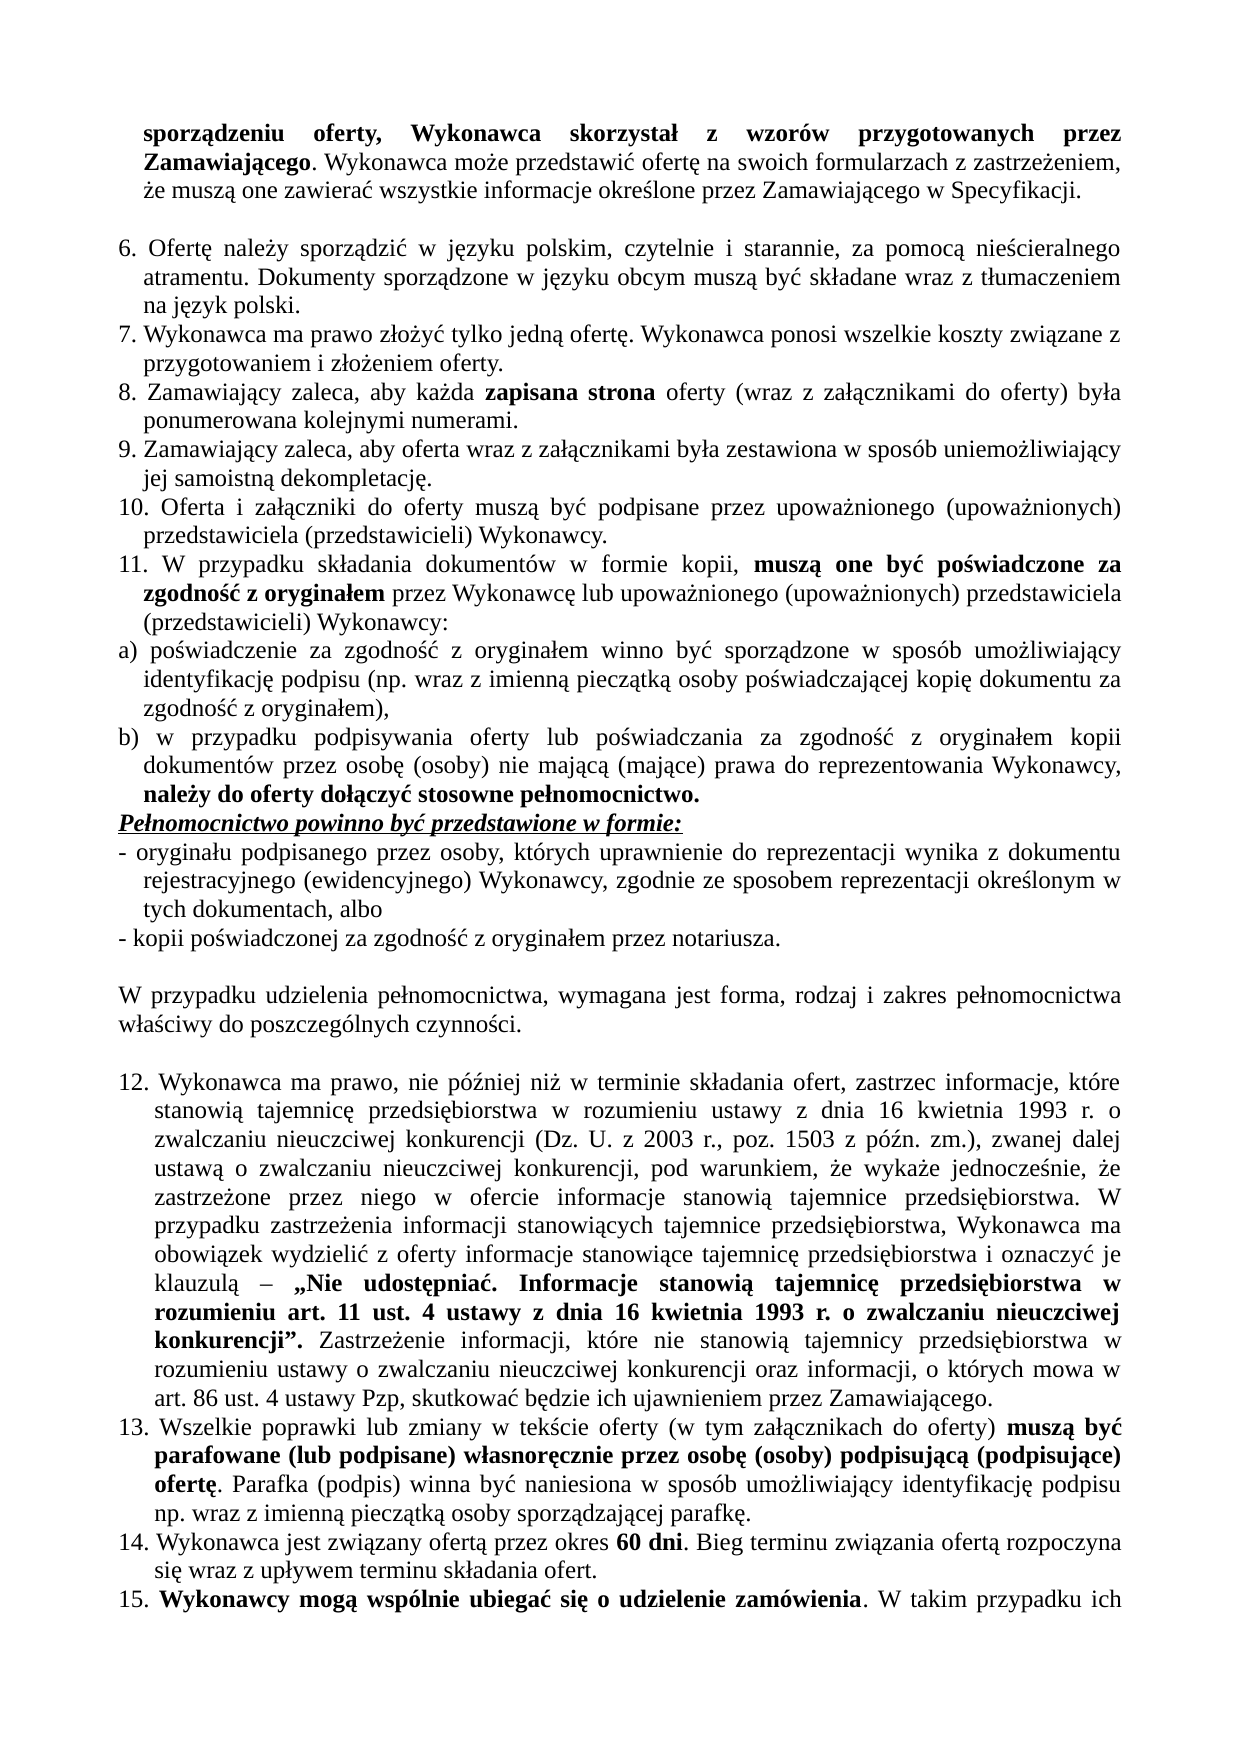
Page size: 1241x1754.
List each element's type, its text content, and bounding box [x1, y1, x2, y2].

text - oryginału podpisanego przez osoby, których uprawnienie do reprezentacji wynika z dokumentu rejestracyjnego (ewidencyjnego) Wykonawcy, zgodnie ze sposobem reprezentacji określonym w tych dokumentach, albo [118, 837, 1122, 923]
text b) w przypadku podpisywania oferty lub poświadczania za zgodność z oryginałem kopii dokumentów przez osobę (osoby) nie mającą (mające) prawa do reprezentowania Wykonawcy, należy do oferty dołączyć stosowne pełnomocnictwo. [118, 722, 1122, 808]
text - kopii poświadczonej za zgodność z oryginałem przez notariusza. [118, 923, 1122, 952]
text 11. W przypadku składania dokumentów w formie kopii, muszą one być poświadczone za zgodność z oryginałem przez Wykonawcę lub upoważnionego (upoważnionych) przedstawiciela (przedstawicieli) Wykonawcy: [118, 549, 1122, 636]
text sporządzeniu oferty, Wykonawca skorzystał z wzorów przygotowanych przez Zamawiającego. Wykonawca może przedstawić ofertę na swoich formularzach z zastrzeżeniem, że muszą one zawierać wszystkie informacje określone przez Zamawiającego w Specyfikacji. [118, 118, 1122, 204]
text 12. Wykonawca ma prawo, nie później niż w terminie składania ofert, zastrzec informacje, które stanowią tajemnicę przedsiębiorstwa w rozumieniu ustawy z dnia 16 kwietnia 1993 r. o zwalczaniu nieuczciwej konkurencji (Dz. U. z 2003 r., poz. 1503 z późn. zm.), zwanej dalej ustawą o zwalczaniu nieuczciwej konkurencji, pod warunkiem, że wykaże jednocześnie, że zastrzeżone przez niego w ofercie informacje stanowią tajemnice przedsiębiorstwa. W przypadku zastrzeżenia informacji stanowiących tajemnice przedsiębiorstwa, Wykonawca ma obowiązek wydzielić z oferty informacje stanowiące tajemnicę przedsiębiorstwa i oznaczyć je klauzulą – „Nie udostępniać. Informacje stanowią tajemnicę przedsiębiorstwa w rozumieniu art. 11 ust. 4 ustawy z dnia 16 kwietnia 1993 r. o zwalczaniu nieuczciwej konkurencji”. Zastrzeżenie informacji, które nie stanowią tajemnicy przedsiębiorstwa w rozumieniu ustawy o zwalczaniu nieuczciwej konkurencji oraz informacji, o których mowa w art. 86 ust. 4 ustawy Pzp, skutkować będzie ich ujawnieniem przez Zamawiającego. [118, 1067, 1122, 1412]
text 6. Ofertę należy sporządzić w języku polskim, czytelnie i starannie, za pomocą nieścieralnego atramentu. Dokumenty sporządzone w języku obcym muszą być składane wraz z tłumaczeniem na język polski. [118, 233, 1122, 319]
text 8. Zamawiający zaleca, aby każda zapisana strona oferty (wraz z załącznikami do oferty) była ponumerowana kolejnymi numerami. [118, 377, 1122, 434]
text 9. Zamawiający zaleca, aby oferta wraz z załącznikami była zestawiona w sposób uniemożliwiający jej samoistną dekompletację. [118, 434, 1122, 492]
text 13. Wszelkie poprawki lub zmiany w tekście oferty (w tym załącznikach do oferty) muszą być parafowane (lub podpisane) własnoręcznie przez osobę (osoby) podpisującą (podpisujące) ofertę. Parafka (podpis) winna być naniesiona w sposób umożliwiający identyfikację podpisu np. wraz z imienną pieczątką osoby sporządzającej parafkę. [118, 1412, 1122, 1527]
text 7. Wykonawca ma prawo złożyć tylko jedną ofertę. Wykonawca ponosi wszelkie koszty związane z przygotowaniem i złożeniem oferty. [118, 319, 1122, 377]
text 10. Oferta i załączniki do oferty muszą być podpisane przez upoważnionego (upoważnionych) przedstawiciela (przedstawicieli) Wykonawcy. [118, 492, 1122, 549]
text Pełnomocnictwo powinno być przedstawione w formie: [118, 808, 1122, 837]
text a) poświadczenie za zgodność z oryginałem winno być sporządzone w sposób umożliwiający identyfikację podpisu (np. wraz z imienną pieczątką osoby poświadczającej kopię dokumentu za zgodność z oryginałem), [118, 636, 1122, 722]
text W przypadku udzielenia pełnomocnictwa, wymagana jest forma, rodzaj i zakres pełnomocnictwa właściwy do poszczególnych czynności. [118, 981, 1122, 1038]
text 14. Wykonawca jest związany ofertą przez okres 60 dni. Bieg terminu związania ofertą rozpoczyna się wraz z upływem terminu składania ofert. [118, 1527, 1122, 1584]
text 15. Wykonawcy mogą wspólnie ubiegać się o udzielenie zamówienia. W takim przypadku ich [118, 1584, 1122, 1613]
